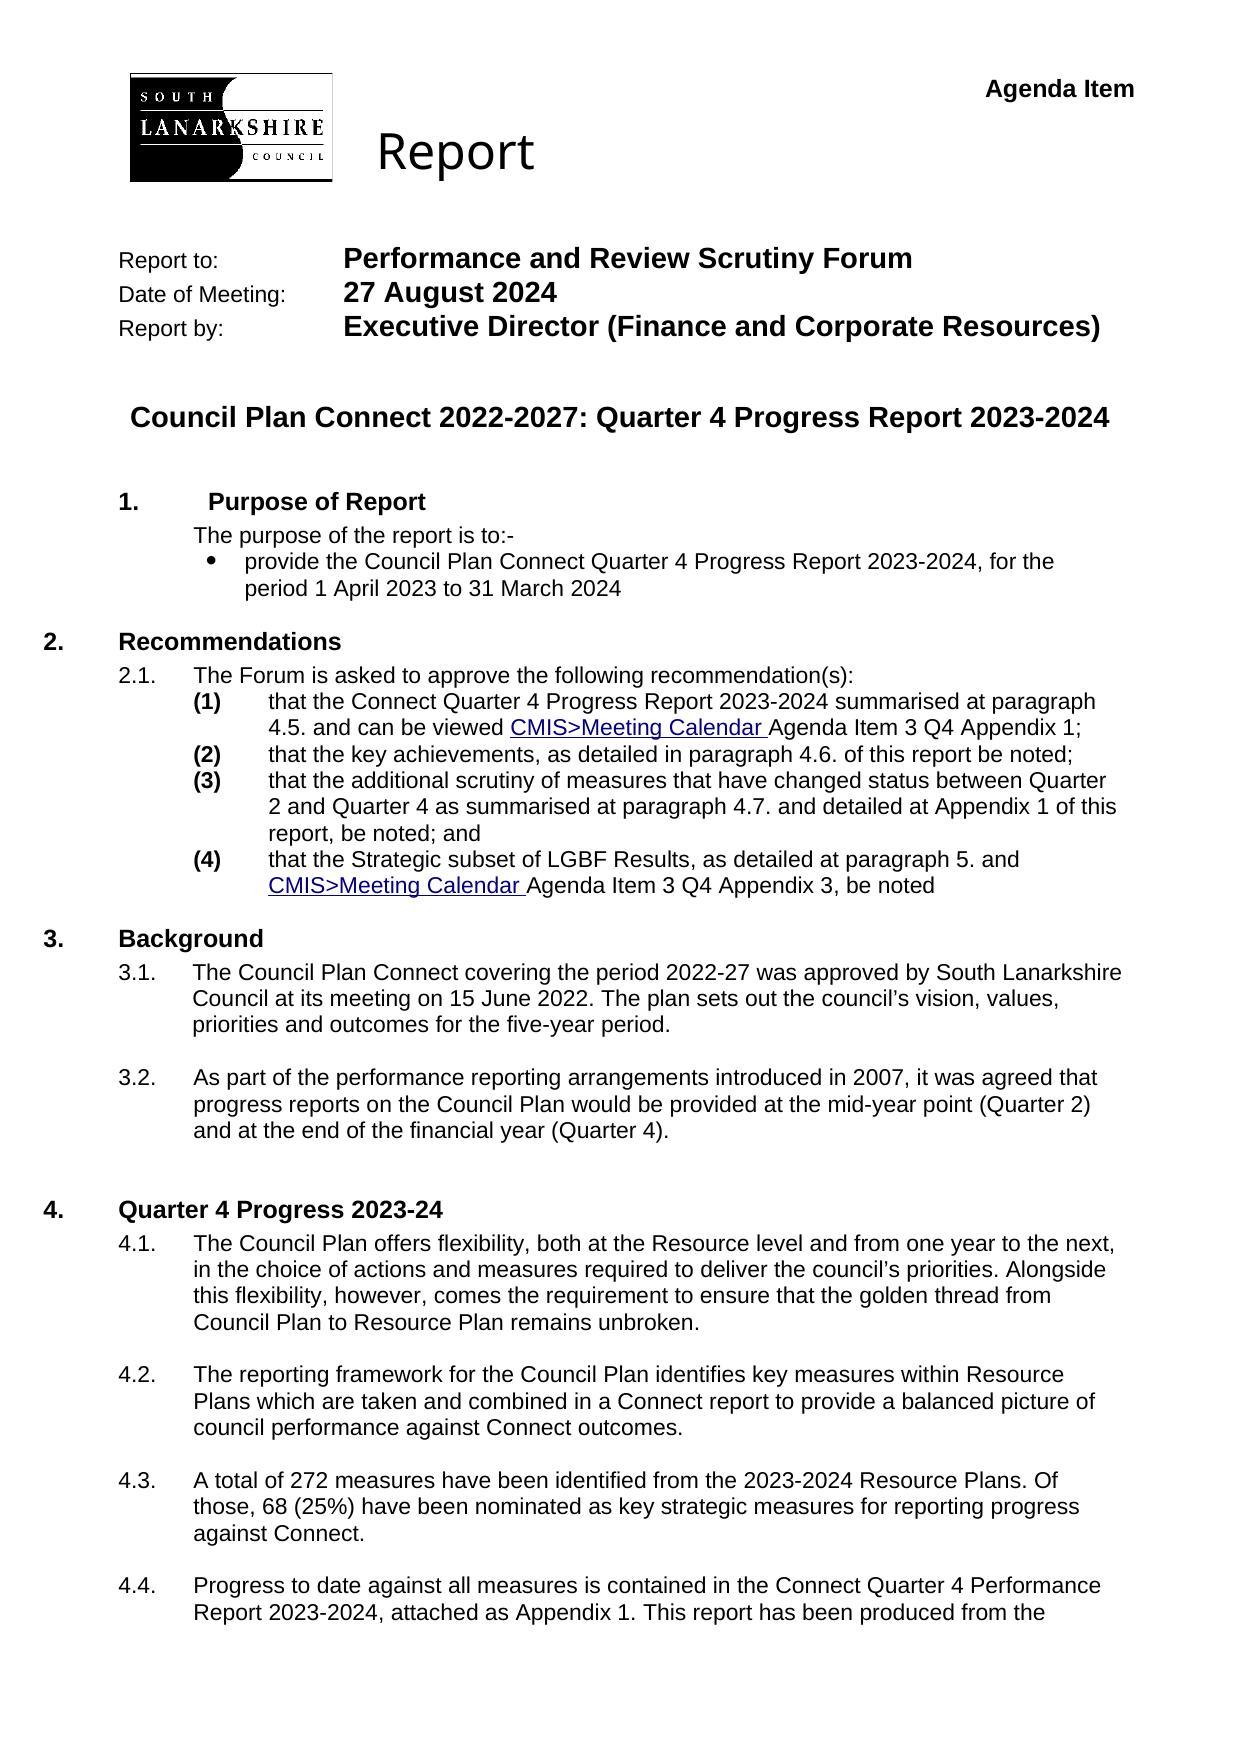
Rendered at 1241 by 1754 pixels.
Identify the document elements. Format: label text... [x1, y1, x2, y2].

subtitle 4. Quarter 4 Progress 2023-24 [43, 1194, 1122, 1223]
text 3.2. As part of the performance reporting arrangements introduced in 2007, it was agreed that progress reports on the Council Plan would be provided at the mid-year point (Quarter 2) and at the end of the financial year (Quarter 4). [118, 1064, 1122, 1143]
subtitle 3. Background [43, 924, 1122, 952]
subtitle Council Plan Connect 2022-2027: Quarter 4 Progress Report 2023-2024 [118, 400, 1122, 433]
text 2.1. The Forum is asked to approve the following recommendation(s): [118, 662, 1122, 688]
table_header Report [364, 74, 964, 184]
text Report to: Performance and Review Scrutiny Forum [118, 242, 1122, 275]
table_header Agenda Item [964, 74, 1156, 184]
text (1) that the Connect Quarter 4 Progress Report 2023-2024 summarised at paragraph 4.5. and can be viewed CMIS>Meeting Calendar Agenda Item 3 Q4 Appendix 1; [193, 688, 1122, 741]
text 4.3. A total of 272 measures have been identified from the 2023-2024 Resource Plans. Of those, 68 (25%) have been nominated as key strategic measures for reporting progress against Connect. [118, 1467, 1122, 1546]
text Report by: Executive Director (Finance and Corporate Resources) [118, 309, 1122, 342]
text 3.1. The Council Plan Connect covering the period 2022-27 was approved by South Lanarkshire Council at its meeting on 15 June 2022. The plan sets out the council’s vision, values, priorities and outcomes for the five-year period. [118, 959, 1122, 1038]
text 4.1. The Council Plan offers flexibility, both at the Resource level and from one year to the next, in the choice of actions and measures required to deliver the council’s priorities. Alongside this flexibility, however, comes the requirement to ensure that the golden thread from Council Plan to Resource Plan remains unbroken. [118, 1229, 1122, 1335]
text 4.2. The reporting framework for the Council Plan identifies key measures within Resource Plans which are taken and combined in a Connect report to provide a balanced picture of council performance against Connect outcomes. [118, 1361, 1122, 1440]
list Progress to date against all measures is contained in the Connect Quarter 4 Performance Report 2023-2024, attached as Appendix 1. This report has been produced from the [118, 1572, 1122, 1625]
text (4) that the Strategic subset of LGBF Results, as detailed at paragraph 5. and CMIS>Meeting Calendar Agenda Item 3 Q4 Appendix 3, be noted [193, 846, 1122, 899]
subtitle 1. Purpose of Report [118, 487, 1122, 516]
text The purpose of the report is to:- [118, 522, 1122, 548]
text (2) that the key achievements, as detailed in paragraph 4.6. of this report be noted; [193, 741, 1122, 767]
table_header [118, 74, 364, 184]
subtitle 2. Recommendations [43, 627, 1122, 655]
text Date of Meeting: 27 August 2024 [118, 275, 1122, 309]
list provide the Council Plan Connect Quarter 4 Progress Report 2023-2024, for the period 1 April 2023 to 31 March 2024 [207, 548, 1122, 602]
text (3) that the additional scrutiny of measures that have changed status between Quarter 2 and Quarter 4 as summarised at paragraph 4.7. and detailed at Appendix 1 of this report, be noted; and [193, 767, 1122, 846]
